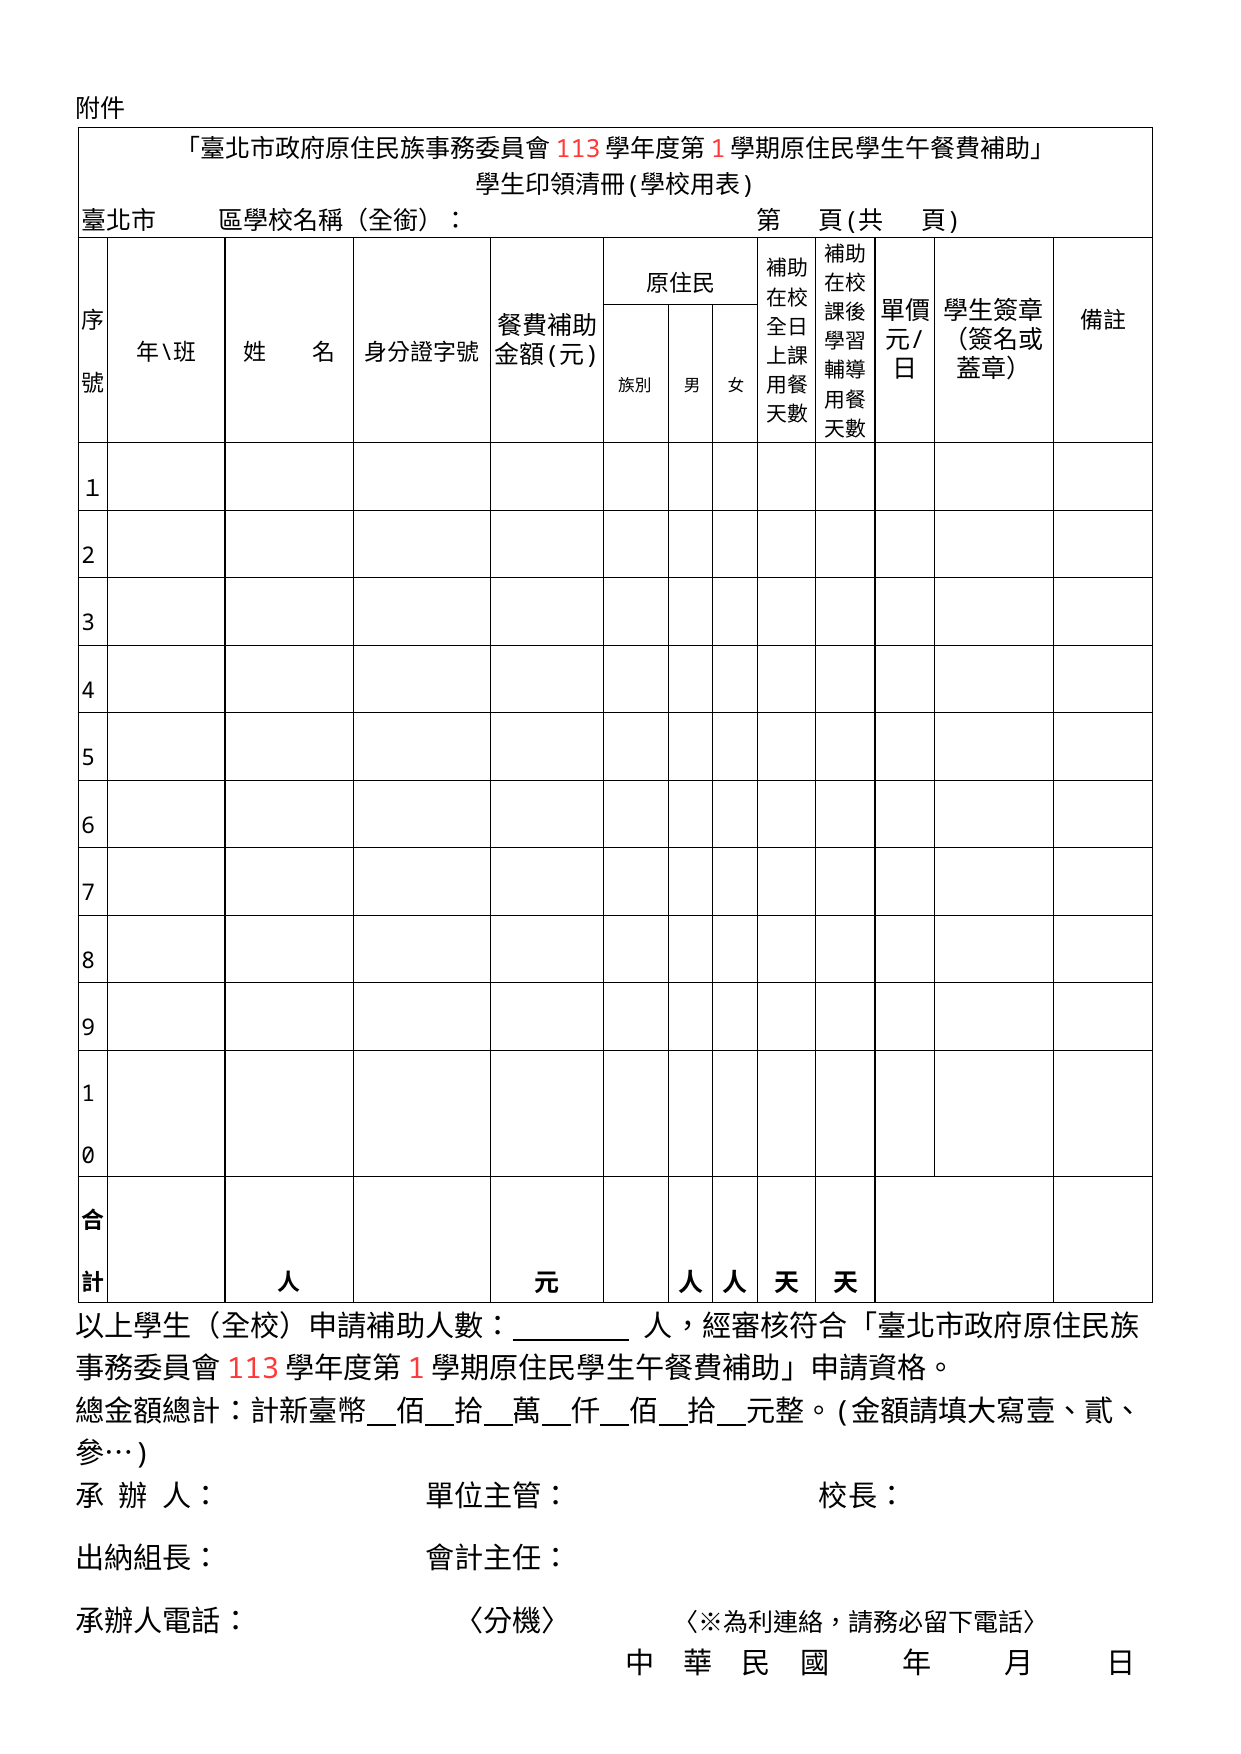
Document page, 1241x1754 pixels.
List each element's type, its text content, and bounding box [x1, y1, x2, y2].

table_cell [226, 713, 353, 779]
table_cell [713, 983, 757, 1049]
table_cell [226, 511, 353, 577]
table_cell [354, 443, 490, 509]
table_cell 單價 元/日 [876, 238, 934, 442]
table_cell [491, 848, 603, 914]
table_cell [108, 511, 224, 577]
table_cell [1054, 1051, 1152, 1176]
table_cell [604, 646, 668, 712]
table_cell [604, 578, 668, 644]
table_cell [669, 713, 712, 779]
table_cell [491, 916, 603, 982]
table_cell 備註 [1054, 238, 1152, 442]
table_cell [604, 916, 668, 982]
table_cell [108, 1177, 224, 1302]
table_cell [604, 511, 668, 577]
table_cell [816, 781, 874, 847]
table_cell [876, 983, 934, 1049]
table_cell 身分證字號 [354, 238, 490, 442]
table_cell [935, 848, 1053, 914]
table_cell 年\班 [108, 238, 224, 442]
table_cell [1054, 848, 1152, 914]
table_cell [491, 578, 603, 644]
table_cell [713, 916, 757, 982]
table_cell 女 [713, 305, 757, 442]
table_cell [354, 713, 490, 779]
table_cell [876, 848, 934, 914]
table_cell [876, 646, 934, 712]
table_cell [604, 1051, 668, 1176]
table_cell [669, 1051, 712, 1176]
table_cell [354, 983, 490, 1049]
table_cell [713, 511, 757, 577]
table_cell [226, 1051, 353, 1176]
table_cell [816, 1051, 874, 1176]
table_cell [604, 713, 668, 779]
table_cell 5 [79, 713, 107, 779]
table_cell [226, 916, 353, 982]
table_cell [604, 443, 668, 509]
table_cell [1054, 916, 1152, 982]
table_cell [876, 1051, 934, 1176]
text 總金額總計：計新臺幣 佰 拾 萬 仟 佰 拾 元整。(金額請填大寫壹、貳、參…) [75, 1387, 1162, 1472]
table_cell [758, 578, 815, 644]
table_cell [935, 578, 1053, 644]
table_cell [669, 983, 712, 1049]
table_cell 8 [79, 916, 107, 982]
table_cell [491, 646, 603, 712]
table_cell [935, 443, 1053, 509]
table_cell [816, 578, 874, 644]
table_cell [816, 646, 874, 712]
table_cell [876, 713, 934, 779]
table_cell [758, 848, 815, 914]
table_cell [491, 443, 603, 509]
table_cell [226, 781, 353, 847]
table_cell [816, 713, 874, 779]
table_cell 族別 [604, 305, 668, 442]
table_cell 序號 [79, 238, 107, 442]
table_cell [758, 713, 815, 779]
table_cell [876, 781, 934, 847]
table_cell 姓 名 [226, 238, 353, 442]
table_cell [226, 646, 353, 712]
table_cell [669, 916, 712, 982]
table_cell [226, 443, 353, 509]
table_cell [354, 1051, 490, 1176]
table_cell [758, 916, 815, 982]
table_cell [935, 646, 1053, 712]
table_cell [108, 1051, 224, 1176]
table_cell [935, 983, 1053, 1049]
text 中 華 民 國 年 月 日 [75, 1639, 1162, 1682]
table_cell 補助在校全日上課用餐天數 [758, 238, 815, 442]
text 承辦人電話： 〈分機〉 〈※為利連絡，請務必留下電話〉 [75, 1577, 1162, 1639]
table_cell [669, 646, 712, 712]
table_cell [108, 443, 224, 509]
table_cell [758, 781, 815, 847]
table_cell [604, 1177, 668, 1302]
table_cell [876, 511, 934, 577]
table_cell [354, 1177, 490, 1302]
table_cell [108, 916, 224, 982]
table_cell [669, 511, 712, 577]
table_cell [1054, 646, 1152, 712]
table_cell [713, 713, 757, 779]
table_cell [816, 848, 874, 914]
table_cell [491, 713, 603, 779]
table_cell [669, 781, 712, 847]
table_cell 補助在校課後學習輔導用餐天數 [816, 238, 874, 442]
table_cell 3 [79, 578, 107, 644]
table_cell [354, 646, 490, 712]
table_cell [1054, 713, 1152, 779]
table_cell [226, 848, 353, 914]
table_cell [354, 578, 490, 644]
table_cell [1054, 983, 1152, 1049]
table_cell [816, 511, 874, 577]
table_cell 7 [79, 848, 107, 914]
table_cell 學生簽章（簽名或蓋章） [935, 238, 1053, 442]
table_cell [604, 983, 668, 1049]
table_cell 人 [669, 1177, 712, 1302]
table_cell [669, 443, 712, 509]
table_cell 6 [79, 781, 107, 847]
table_cell [1054, 1177, 1152, 1302]
table_cell [1054, 578, 1152, 644]
table_cell [876, 443, 934, 509]
table_cell [491, 781, 603, 847]
table_cell [669, 848, 712, 914]
table_cell [816, 443, 874, 509]
table_cell [713, 578, 757, 644]
table_cell [758, 511, 815, 577]
text 承 辦 人： 單位主管： 校長： [75, 1472, 1162, 1514]
table_cell [1054, 443, 1152, 509]
table_cell [758, 983, 815, 1049]
table_cell [816, 916, 874, 982]
table_cell [935, 916, 1053, 982]
table_cell [935, 713, 1053, 779]
table_cell 4 [79, 646, 107, 712]
table_cell [713, 646, 757, 712]
table_cell [354, 916, 490, 982]
table_cell 2 [79, 511, 107, 577]
table_cell 人 [226, 1177, 353, 1302]
table_cell 人 [713, 1177, 757, 1302]
table_cell [226, 983, 353, 1049]
table_cell [876, 1177, 1053, 1302]
table_cell [1054, 511, 1152, 577]
table_cell [108, 578, 224, 644]
table_cell [713, 1051, 757, 1176]
table_cell 10 [79, 1051, 107, 1176]
table_cell [226, 578, 353, 644]
table_cell [713, 781, 757, 847]
table_cell [108, 848, 224, 914]
table_cell [935, 1051, 1053, 1176]
text 以上學生（全校）申請補助人數： 人，經審核符合「臺北市政府原住民族事務委員會113學年度第1學期原住民學生午餐費補助」申請資格。 [75, 1303, 1162, 1387]
table_cell [816, 983, 874, 1049]
table_cell [604, 848, 668, 914]
table_cell 男 [669, 305, 712, 442]
table_cell 合計 [79, 1177, 107, 1302]
table_cell [935, 781, 1053, 847]
table_cell [491, 1051, 603, 1176]
table_cell [876, 578, 934, 644]
table_cell [713, 443, 757, 509]
table_cell [108, 646, 224, 712]
table_header 「臺北市政府原住民族事務委員會113學年度第1學期原住民學生午餐費補助」 學生印領清冊(學校用表) 臺北市 區學校名稱（全銜）： 第 頁(共 頁) [79, 128, 1152, 237]
table_cell 原住民 [604, 238, 757, 304]
table_cell [876, 916, 934, 982]
table_cell [354, 511, 490, 577]
table_cell [354, 848, 490, 914]
table_cell [108, 713, 224, 779]
text 出納組長： 會計主任： [75, 1514, 1162, 1577]
table_cell [1054, 781, 1152, 847]
table_cell 元 [491, 1177, 603, 1302]
text 附件 [75, 64, 1162, 127]
table_cell [758, 443, 815, 509]
table_cell [758, 1051, 815, 1176]
table_cell 9 [79, 983, 107, 1049]
table_cell [108, 983, 224, 1049]
table_cell １ [79, 443, 107, 509]
table_cell [491, 511, 603, 577]
table_cell [354, 781, 490, 847]
table_cell [713, 848, 757, 914]
table_cell 天 [758, 1177, 815, 1302]
table_cell [491, 983, 603, 1049]
table_cell [604, 781, 668, 847]
table_cell 餐費補助 金額(元) [491, 238, 603, 442]
table_cell [935, 511, 1053, 577]
table_cell 天 [816, 1177, 874, 1302]
table_cell [669, 578, 712, 644]
table_cell [108, 781, 224, 847]
table_cell [758, 646, 815, 712]
